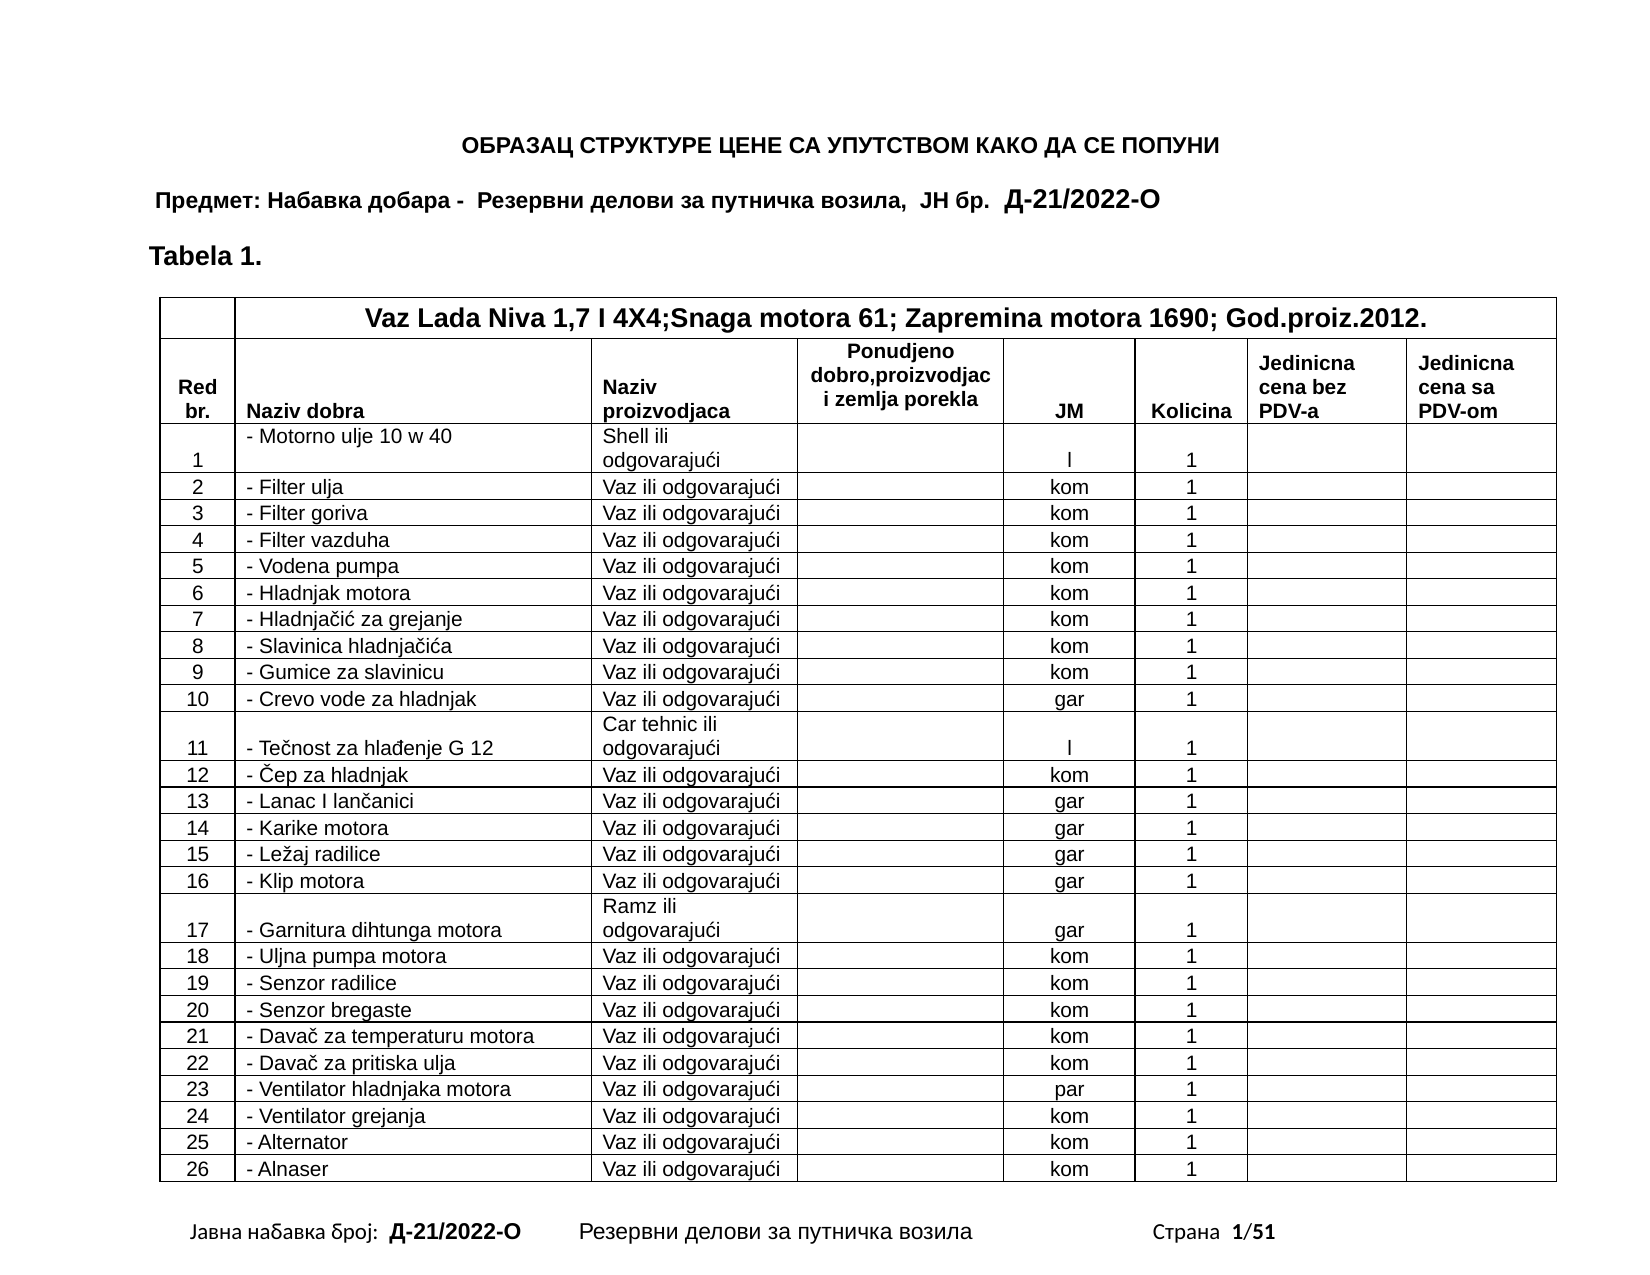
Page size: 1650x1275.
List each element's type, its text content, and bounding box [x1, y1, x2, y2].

table_cell gar [1004, 685, 1134, 711]
table_cell Naziv dobra [236, 339, 591, 423]
table_cell [1248, 996, 1406, 1021]
table_cell 12 [161, 761, 234, 786]
table_cell [798, 473, 1003, 498]
table_cell Vaz ili odgovarajući [592, 867, 797, 893]
table_cell - Uljna pumpa motora [236, 943, 591, 968]
table_cell Vaz ili odgovarajući [592, 814, 797, 839]
table_cell - Filter vazduha [236, 526, 591, 552]
table_cell 1 [1136, 1049, 1247, 1074]
table_cell 7 [161, 606, 234, 631]
table_cell kom [1004, 659, 1134, 684]
table_cell par [1004, 1076, 1134, 1101]
table_cell 21 [161, 1023, 234, 1048]
table_cell [1407, 526, 1556, 552]
table_cell 1 [1136, 473, 1247, 498]
table_cell [1248, 761, 1406, 786]
table_cell [1248, 867, 1406, 893]
table_cell [1407, 788, 1556, 813]
table_cell - Hladnjačić za grejanje [236, 606, 591, 631]
table_cell gar [1004, 867, 1134, 893]
table_cell gar [1004, 894, 1134, 942]
table_cell 23 [161, 1076, 234, 1101]
table_cell [798, 761, 1003, 786]
table_cell [798, 943, 1003, 968]
table_cell [1407, 1076, 1556, 1101]
table_cell 22 [161, 1049, 234, 1074]
table_cell [1248, 606, 1406, 631]
table_cell 1 [1136, 788, 1247, 813]
table_cell [1248, 841, 1406, 866]
table_cell [1407, 685, 1556, 711]
table_cell 18 [161, 943, 234, 968]
table_cell - Crevo vode za hladnjak [236, 685, 591, 711]
table_cell 10 [161, 685, 234, 711]
table_cell Vaz ili odgovarajući [592, 553, 797, 578]
table_cell 5 [161, 553, 234, 578]
table_cell [1407, 632, 1556, 658]
table_cell [798, 1155, 1003, 1181]
table_cell Naziv proizvodjaca [592, 339, 797, 423]
table_cell 1 [161, 424, 234, 472]
table_cell kom [1004, 473, 1134, 498]
table_cell 25 [161, 1129, 234, 1154]
table_cell [1248, 553, 1406, 578]
table_cell [1407, 1155, 1556, 1181]
table_cell l [1004, 712, 1134, 760]
table_cell Ponudjeno dobro,proizvodjac i zemlja porekla [798, 339, 1003, 423]
table_cell Jedinicna cena sa PDV-om [1407, 339, 1556, 423]
table_cell - Karike motora [236, 814, 591, 839]
table_cell [1248, 969, 1406, 995]
table_cell 6 [161, 579, 234, 605]
table_cell - Senzor radilice [236, 969, 591, 995]
table_cell gar [1004, 814, 1134, 839]
table_cell - Filter ulja [236, 473, 591, 498]
table_cell - Lanac I lančanici [236, 788, 591, 813]
table_cell 1 [1136, 712, 1247, 760]
table_cell [1248, 659, 1406, 684]
table_cell - Vodena pumpa [236, 553, 591, 578]
table_cell l [1004, 424, 1134, 472]
table_cell Vaz ili odgovarajući [592, 685, 797, 711]
table_cell - Garnitura dihtunga motora [236, 894, 591, 942]
table_cell kom [1004, 1129, 1134, 1154]
table_cell [798, 579, 1003, 605]
table_cell [1407, 606, 1556, 631]
table_cell Kolicina [1136, 339, 1247, 423]
table_cell Vaz ili odgovarajući [592, 632, 797, 658]
table_cell 1 [1136, 969, 1247, 995]
table_cell Vaz ili odgovarajući [592, 1049, 797, 1074]
table_cell 19 [161, 969, 234, 995]
table_cell [798, 788, 1003, 813]
table_cell [1407, 579, 1556, 605]
table_cell 1 [1136, 1102, 1247, 1128]
table_cell - Ventilator grejanja [236, 1102, 591, 1128]
table_cell Red br. [161, 339, 234, 423]
table_cell kom [1004, 996, 1134, 1021]
table_cell - Alnaser [236, 1155, 591, 1181]
table_cell [798, 1076, 1003, 1101]
table_cell kom [1004, 761, 1134, 786]
table_cell [1407, 424, 1556, 472]
table_cell [798, 606, 1003, 631]
table_cell [1407, 1102, 1556, 1128]
table_cell [798, 1023, 1003, 1048]
table_cell 1 [1136, 996, 1247, 1021]
table_cell Ramz ili odgovarajući [592, 894, 797, 942]
table_cell kom [1004, 943, 1134, 968]
table_cell [1248, 579, 1406, 605]
table_cell [1248, 526, 1406, 552]
table_cell - Slavinica hladnjačića [236, 632, 591, 658]
table_cell kom [1004, 632, 1134, 658]
table_cell [798, 526, 1003, 552]
table_cell Vaz ili odgovarajući [592, 788, 797, 813]
table_cell 8 [161, 632, 234, 658]
table_cell - Tečnost za hlađenje G 12 [236, 712, 591, 760]
table_cell kom [1004, 553, 1134, 578]
table_cell [1407, 761, 1556, 786]
table_cell [1407, 1023, 1556, 1048]
table_cell [1407, 841, 1556, 866]
table_cell gar [1004, 841, 1134, 866]
table_cell 15 [161, 841, 234, 866]
table_cell [798, 1102, 1003, 1128]
table_cell [1407, 659, 1556, 684]
text ОБРАЗАЦ СТРУКТУРЕ ЦЕНЕ СА УПУТСТВОМ КАКО ДА СЕ ПОПУНИ [148, 132, 1533, 158]
table_cell [798, 659, 1003, 684]
table_cell 1 [1136, 606, 1247, 631]
table_cell [1407, 473, 1556, 498]
table_cell [1248, 814, 1406, 839]
table_cell Vaz ili odgovarajući [592, 659, 797, 684]
table_cell 1 [1136, 685, 1247, 711]
table_cell 1 [1136, 841, 1247, 866]
table_cell kom [1004, 1049, 1134, 1074]
table_cell kom [1004, 526, 1134, 552]
table_cell [1248, 788, 1406, 813]
table_cell [1248, 473, 1406, 498]
table_cell 13 [161, 788, 234, 813]
table_cell Vaz ili odgovarajući [592, 1023, 797, 1048]
table_cell [798, 424, 1003, 472]
table_cell [798, 841, 1003, 866]
table_cell [798, 685, 1003, 711]
table_cell [1407, 712, 1556, 760]
table_cell [1248, 894, 1406, 942]
table_cell 1 [1136, 943, 1247, 968]
table_cell [1248, 685, 1406, 711]
table_cell [798, 553, 1003, 578]
table_cell [798, 712, 1003, 760]
table_cell - Senzor bregaste [236, 996, 591, 1021]
table_cell 1 [1136, 553, 1247, 578]
table_cell [1407, 943, 1556, 968]
table_cell 3 [161, 500, 234, 525]
table_cell [798, 632, 1003, 658]
text Tabela 1. [148, 240, 1548, 271]
table_cell Vaz ili odgovarajući [592, 579, 797, 605]
table_header [161, 298, 234, 338]
table_cell Vaz ili odgovarajući [592, 943, 797, 968]
table_cell - Filter goriva [236, 500, 591, 525]
table_cell Vaz ili odgovarajući [592, 606, 797, 631]
table_cell Vaz ili odgovarajući [592, 1076, 797, 1101]
table_cell 11 [161, 712, 234, 760]
table_cell - Klip motora [236, 867, 591, 893]
table_cell 24 [161, 1102, 234, 1128]
table_cell [1248, 500, 1406, 525]
table_cell 1 [1136, 424, 1247, 472]
table_cell kom [1004, 1155, 1134, 1181]
table_cell [1248, 943, 1406, 968]
table_cell 1 [1136, 894, 1247, 942]
table_cell - Davač za temperaturu motora [236, 1023, 591, 1048]
table_header Vaz Lada Niva 1,7 I 4X4;Snaga motora 61; Zapremina motora 1690; God.proiz.2012. [236, 298, 1556, 338]
table_cell 1 [1136, 1129, 1247, 1154]
table_cell - Hladnjak motora [236, 579, 591, 605]
table_cell Vaz ili odgovarajući [592, 761, 797, 786]
table_cell Vaz ili odgovarajući [592, 526, 797, 552]
table_cell kom [1004, 969, 1134, 995]
table_cell - Ležaj radilice [236, 841, 591, 866]
table_cell [1407, 969, 1556, 995]
table_cell 1 [1136, 761, 1247, 786]
table_cell [798, 969, 1003, 995]
table_cell [798, 996, 1003, 1021]
table_cell 4 [161, 526, 234, 552]
table_cell Shell ili odgovarajući [592, 424, 797, 472]
table_cell [1407, 894, 1556, 942]
table_cell 1 [1136, 632, 1247, 658]
table_cell 26 [161, 1155, 234, 1181]
table_cell 1 [1136, 1155, 1247, 1181]
table_cell 20 [161, 996, 234, 1021]
table_cell 1 [1136, 579, 1247, 605]
table_cell [1407, 553, 1556, 578]
table_cell [1407, 814, 1556, 839]
table_cell [798, 1049, 1003, 1074]
table_cell 1 [1136, 659, 1247, 684]
table_cell [1248, 712, 1406, 760]
table_cell [798, 814, 1003, 839]
table_cell Vaz ili odgovarajući [592, 969, 797, 995]
table_cell Vaz ili odgovarajući [592, 500, 797, 525]
table_cell [1248, 632, 1406, 658]
table_cell 17 [161, 894, 234, 942]
table_cell [1248, 1155, 1406, 1181]
table_cell 1 [1136, 1076, 1247, 1101]
table_cell 1 [1136, 500, 1247, 525]
table_cell Vaz ili odgovarajući [592, 841, 797, 866]
table_cell kom [1004, 1102, 1134, 1128]
table_cell Vaz ili odgovarajući [592, 1102, 797, 1128]
table_cell 1 [1136, 526, 1247, 552]
table_cell - Davač za pritiska ulja [236, 1049, 591, 1074]
table_cell [1248, 424, 1406, 472]
table_cell [1248, 1076, 1406, 1101]
table_cell Vaz ili odgovarajući [592, 1129, 797, 1154]
table_cell Vaz ili odgovarajući [592, 1155, 797, 1181]
table_cell kom [1004, 1023, 1134, 1048]
table_cell 2 [161, 473, 234, 498]
table_cell 1 [1136, 867, 1247, 893]
table_cell - Ventilator hladnjaka motora [236, 1076, 591, 1101]
table_cell - Gumice za slavinicu [236, 659, 591, 684]
table_cell kom [1004, 606, 1134, 631]
table_cell [798, 500, 1003, 525]
text Предмет: Набавка добара - Резервни делови за путничка возила, ЈН бр. Д-21/2022-O [148, 183, 1533, 214]
table_cell Car tehnic ili odgovarajući [592, 712, 797, 760]
table_cell 1 [1136, 814, 1247, 839]
table_cell kom [1004, 500, 1134, 525]
table_cell [1407, 1129, 1556, 1154]
table_cell - Alternator [236, 1129, 591, 1154]
table_cell - Motorno ulje 10 w 40 [236, 424, 591, 472]
table_cell Vaz ili odgovarajući [592, 996, 797, 1021]
table_cell - Čep za hladnjak [236, 761, 591, 786]
table_cell 1 [1136, 1023, 1247, 1048]
table_cell Jedinicna cena bez PDV-a [1248, 339, 1406, 423]
table_cell [1407, 996, 1556, 1021]
table_cell [1248, 1102, 1406, 1128]
table_cell Vaz ili odgovarajući [592, 473, 797, 498]
table_cell [798, 1129, 1003, 1154]
table_cell [798, 894, 1003, 942]
table_cell kom [1004, 579, 1134, 605]
table_cell JM [1004, 339, 1134, 423]
table_cell [1407, 1049, 1556, 1074]
table_cell [1248, 1129, 1406, 1154]
table_cell 9 [161, 659, 234, 684]
table_cell [1248, 1023, 1406, 1048]
table_cell gar [1004, 788, 1134, 813]
table_cell [1407, 500, 1556, 525]
table_cell 16 [161, 867, 234, 893]
table_cell 14 [161, 814, 234, 839]
table_cell [1248, 1049, 1406, 1074]
table_cell [798, 867, 1003, 893]
table_cell [1407, 867, 1556, 893]
